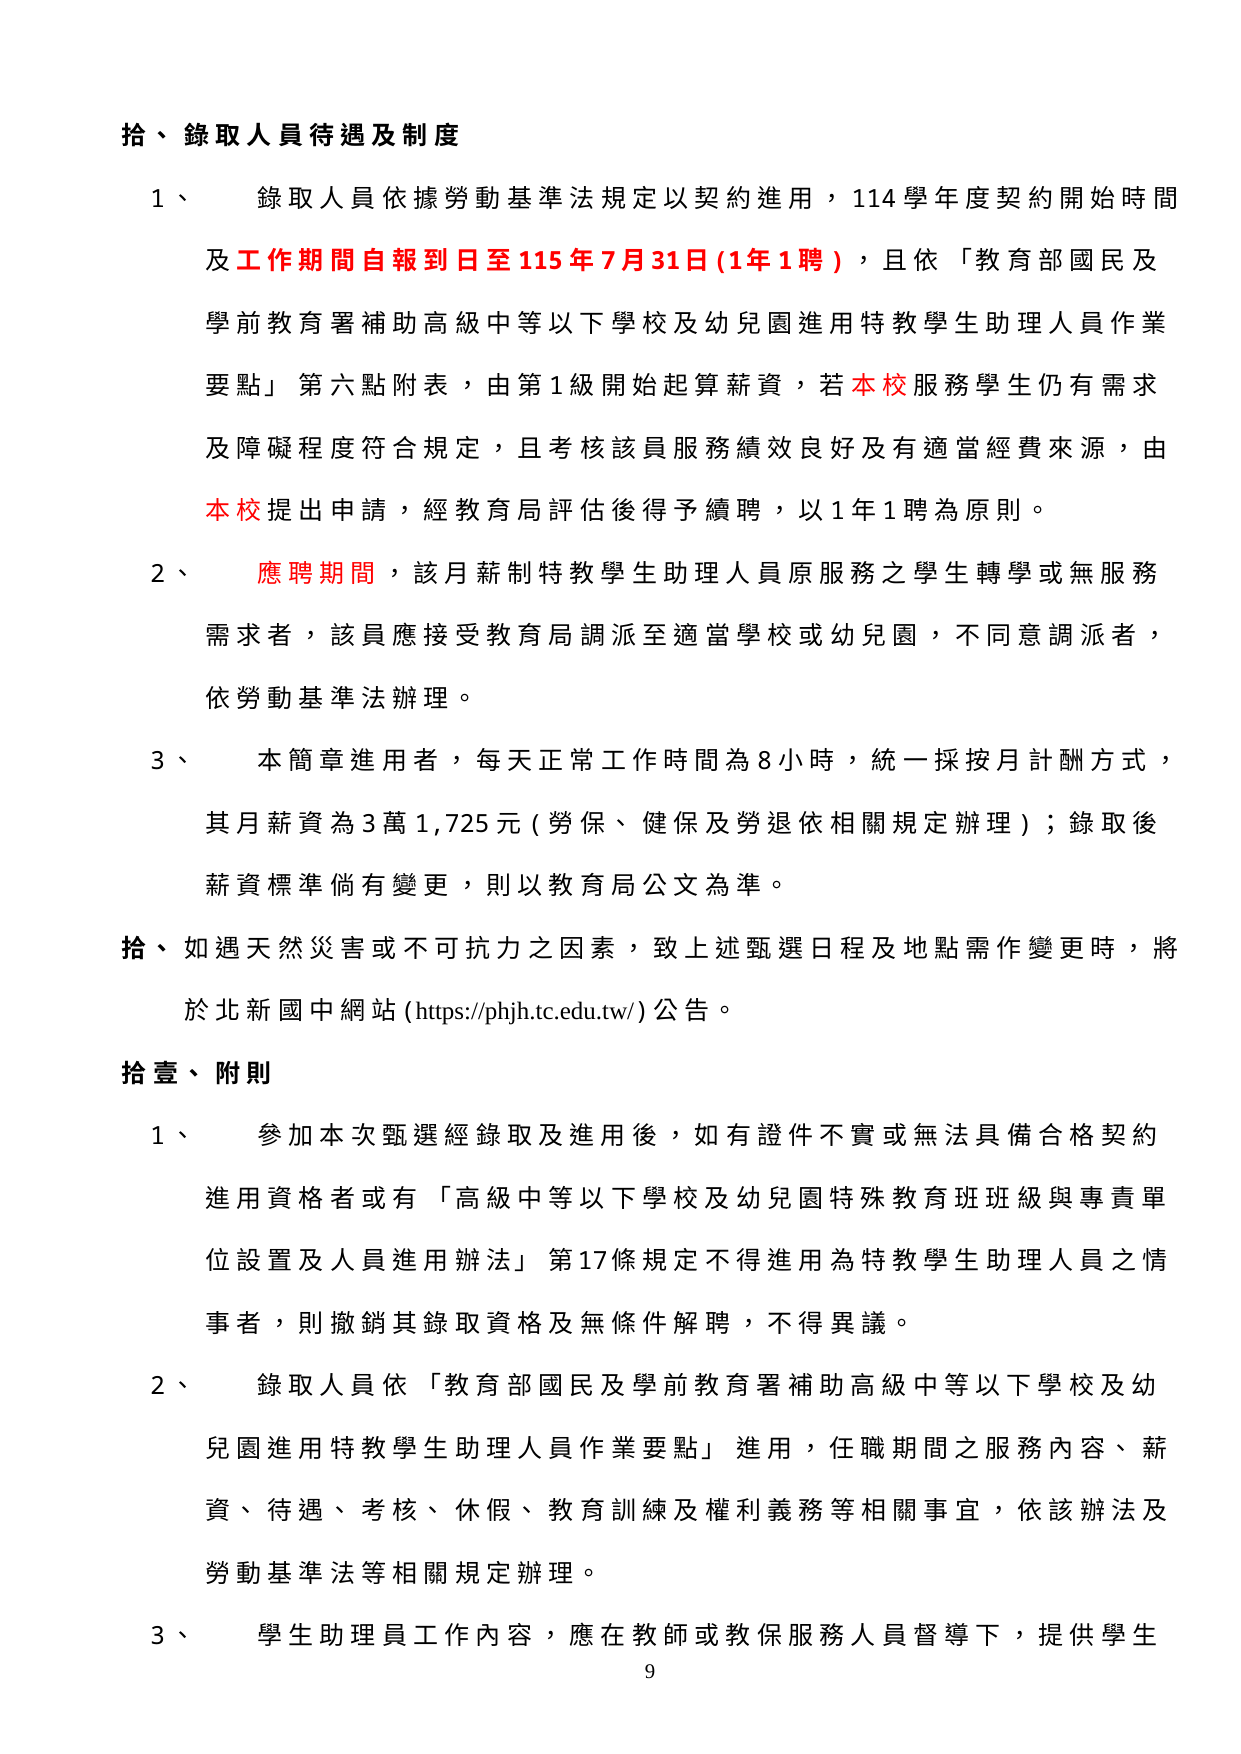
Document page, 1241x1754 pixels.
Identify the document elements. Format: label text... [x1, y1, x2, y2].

list 本簡章進用者，每天正常工作時間為8小時，統一採按月計酬方式，其月薪資為3萬1,725元(勞保、健保及勞退依相關規定辦理)；錄取後薪資標準倘有變更，則以教育局公文為準。 [148, 717, 1181, 905]
text 拾、錄取人員待遇及制度 [118, 92, 1181, 155]
list 錄取人員依據勞動基準法規定以契約進用，114學年度契約開始時間及工作期間自報到日至115年7月31日(1年1聘)，且依「教育部國民及學前教育署補助高級中等以下學校及幼兒園進用特教學生助理人員作業要點」第六點附表，由第1級開始起算薪資，若本校服務學生仍有需求及障礙程度符合規定，且考核該員服務績效良好及有適當經費來源，由本校提出申請，經教育局評估後得予續聘，以1年1聘為原則。 [148, 155, 1181, 530]
text 拾壹、附則 [118, 1030, 1181, 1092]
list 學生助理員工作內容，應在教師或教保服務人員督導下，提供學生或幼兒在學校、幼兒園之生活自理、上下學及其他校園生活支持性服務。其特別休假應於寒暑假期間實施為原則。但在不影響個案服務情形下，得於學期期間與學校(幼兒園)協商調整後核給。寒暑假期間，應配合教育局或學校(幼兒園)規劃之教育訓練及寒暑假照顧服務，其他時間則應返回學校(幼兒園)辦理特殊教育相關工作。 [148, 1592, 1181, 1655]
list 錄取人員依「教育部國民及學前教育署補助高級中等以下學校及幼兒園進用特教學生助理人員作業要點」進用，任職期間之服務內容、薪資、待遇、考核、休假、教育訓練及權利義務等相關事宜，依該辦法及勞動基準法等相關規定辦理。 [148, 1342, 1181, 1592]
text 拾、如遇天然災害或不可抗力之因素，致上述甄選日程及地點需作變更時，將於北新國中網站(https://phjh.tc.edu.tw/)公告。 [118, 905, 1181, 1030]
list 應聘期間，該月薪制特教學生助理人員原服務之學生轉學或無服務需求者，該員應接受教育局調派至適當學校或幼兒園，不同意調派者，依勞動基準法辦理。 [148, 530, 1181, 717]
list 參加本次甄選經錄取及進用後，如有證件不實或無法具備合格契約進用資格者或有「高級中等以下學校及幼兒園特殊教育班班級與專責單位設置及人員進用辦法」第17條規定不得進用為特教學生助理人員之情事者，則撤銷其錄取資格及無條件解聘，不得異議。 [148, 1092, 1181, 1342]
